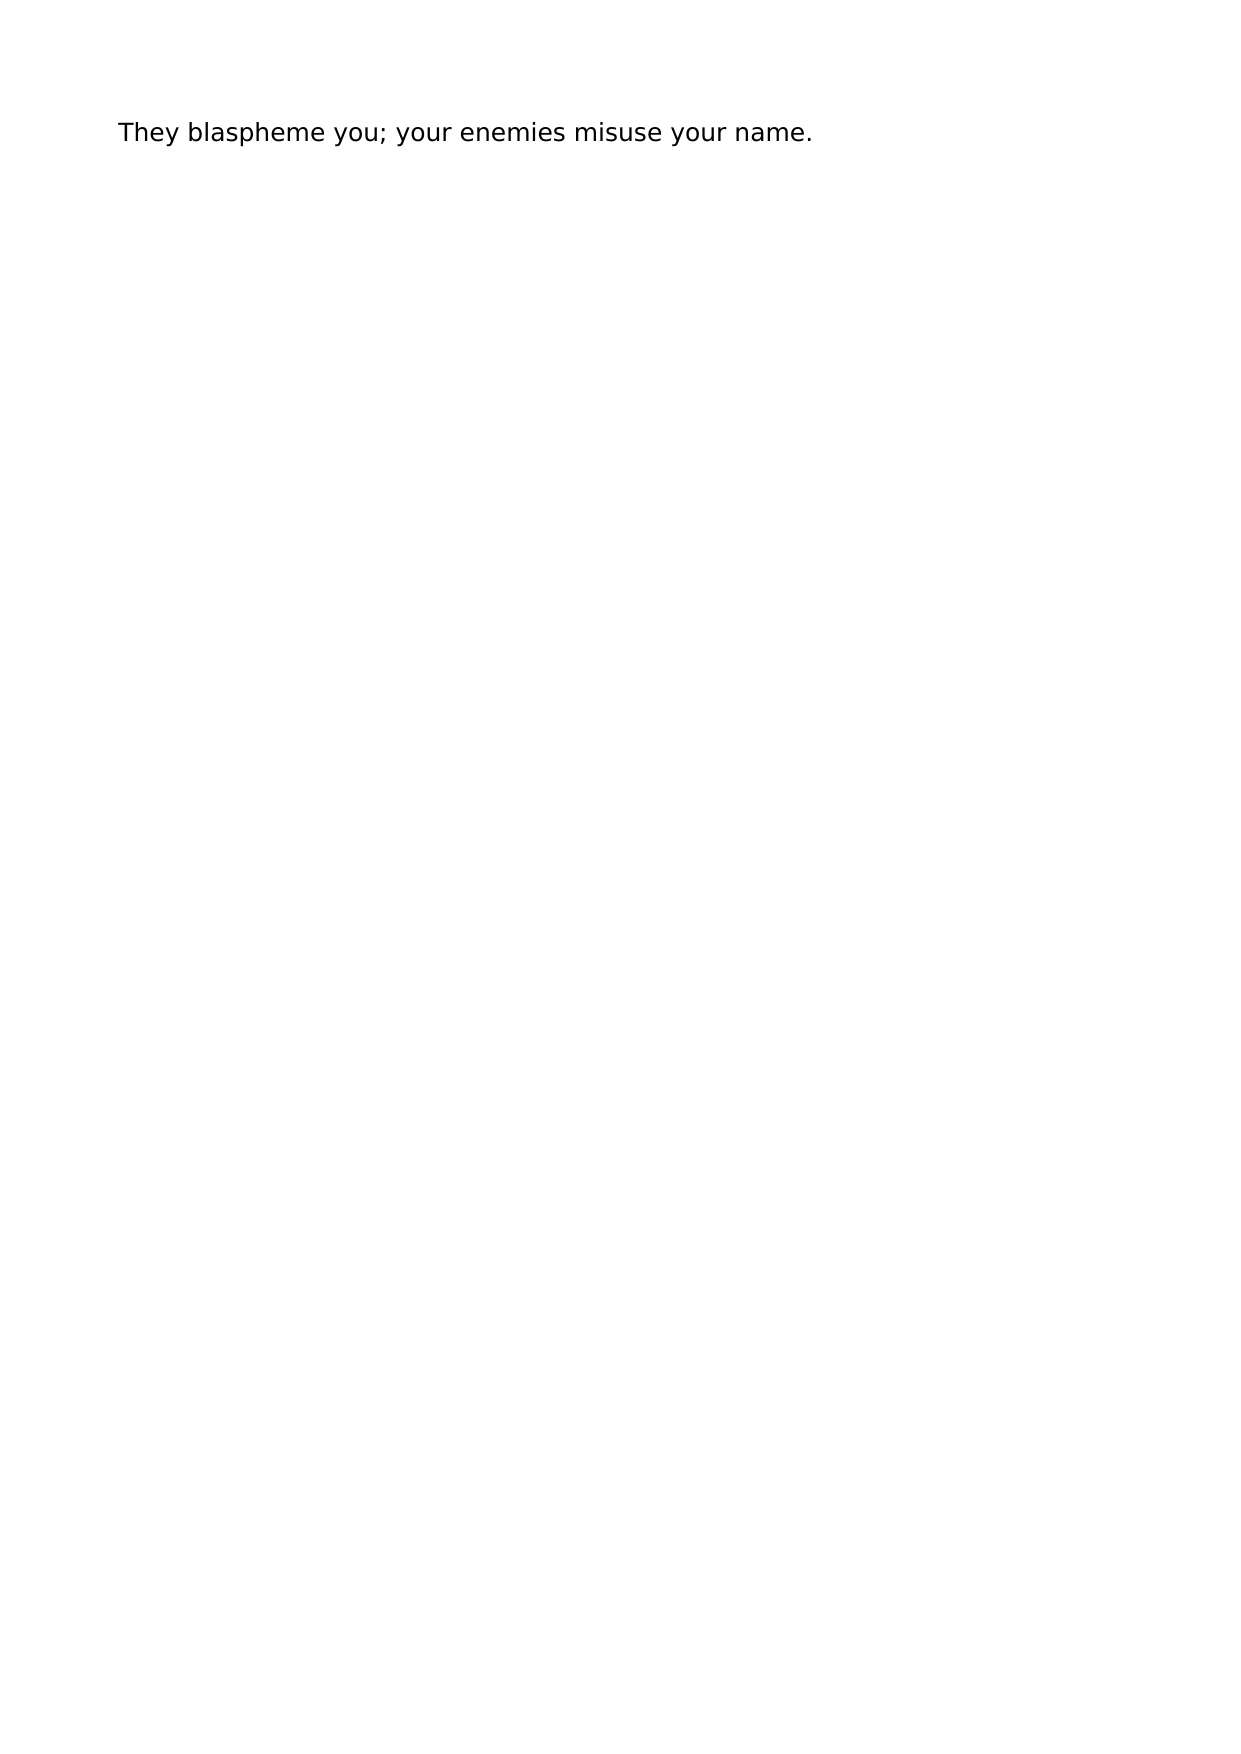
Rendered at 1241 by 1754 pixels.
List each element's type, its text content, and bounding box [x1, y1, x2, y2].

text They blaspheme you; your enemies misuse your name. [118, 118, 1122, 147]
